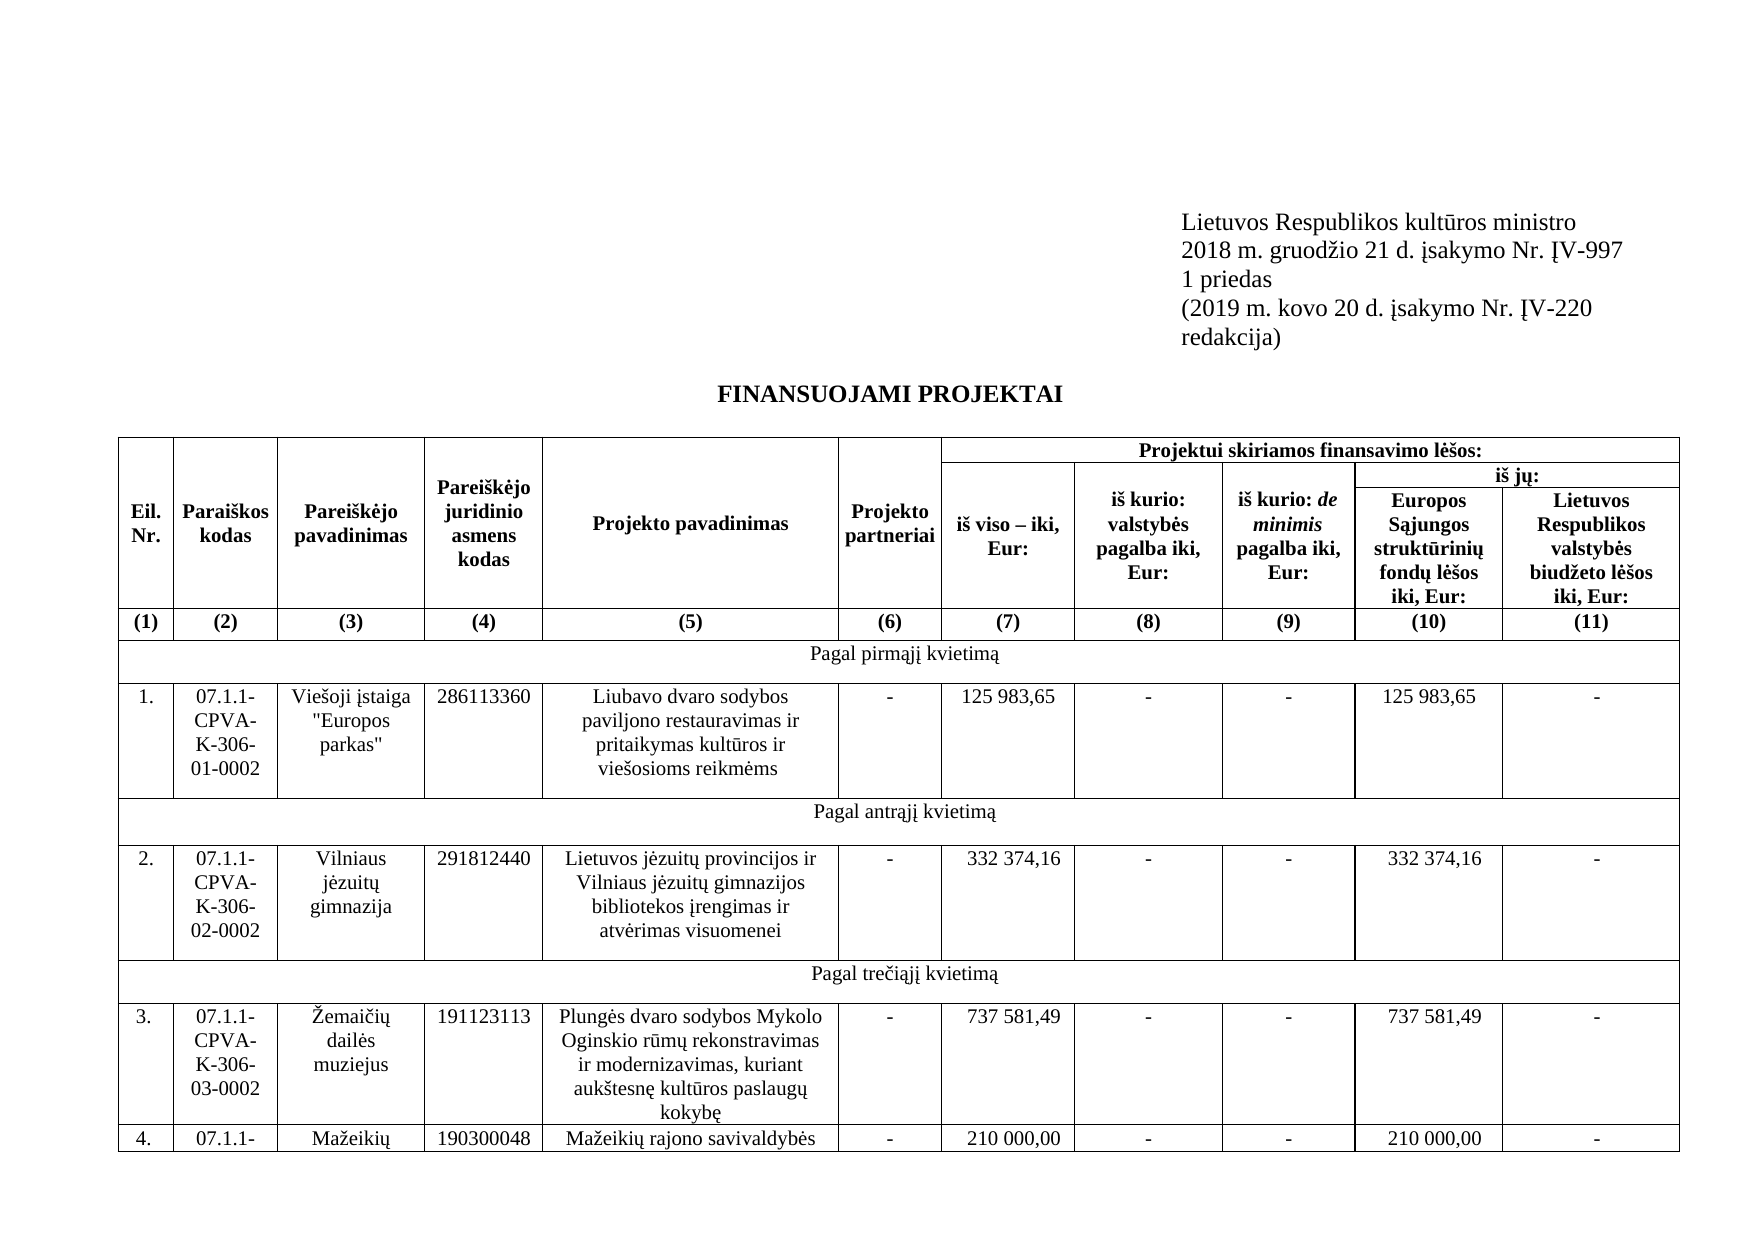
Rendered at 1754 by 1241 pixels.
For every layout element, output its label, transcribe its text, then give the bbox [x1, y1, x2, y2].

table_cell - [1503, 684, 1679, 798]
table_cell (6) [839, 609, 941, 640]
text redakcija) [1181, 322, 1668, 350]
table_header Projekto partneriai [839, 438, 941, 608]
table_cell - [1503, 846, 1679, 960]
table_cell - [1223, 1004, 1354, 1124]
table_cell - [1075, 846, 1222, 960]
table_cell Žemaičių dailės muziejus [278, 1004, 424, 1124]
table_cell Mažeikių rajono savivaldybės [543, 1125, 838, 1151]
table_cell 332 374,16 [942, 846, 1074, 960]
table_cell 125 983,65 [942, 684, 1074, 798]
table_cell iš viso – iki, Eur: [942, 463, 1074, 608]
text FINANSUOJAMI PROJEKTAI [118, 379, 1668, 408]
table_cell 332 374,16 [1356, 846, 1502, 960]
table_cell 125 983,65 [1356, 684, 1502, 798]
table_cell Europos Sąjungos struktūrinių fondų lėšos iki, Eur: [1356, 488, 1502, 608]
table_cell 2. [119, 846, 173, 960]
table_cell - [1223, 1125, 1354, 1151]
table_cell 07.1.1-CPVA-K-306-01-0002 [174, 684, 277, 798]
table_cell Pagal trečiąjį kvietimą [119, 961, 1679, 1003]
table_cell - [1075, 684, 1222, 798]
table_cell (2) [174, 609, 277, 640]
table_cell 191123113 [425, 1004, 542, 1124]
table_cell iš kurio: de minimis pagalba iki, Eur: [1223, 463, 1354, 608]
table_cell (9) [1223, 609, 1354, 640]
table_cell Pagal pirmąjį kvietimą [119, 641, 1679, 683]
table_cell Lietuvos Respublikos valstybės biudžeto lėšos iki, Eur: [1503, 488, 1679, 608]
table_cell Lietuvos jėzuitų provincijos ir Vilniaus jėzuitų gimnazijos bibliotekos įrengimas ir atvėrimas visuomenei [543, 846, 838, 960]
table_cell 07.1.1- [174, 1125, 277, 1151]
table_header Eil. Nr. [119, 438, 173, 608]
table_cell 4. [119, 1125, 173, 1151]
table_cell 737 581,49 [942, 1004, 1074, 1124]
table_cell iš jų: [1356, 463, 1679, 487]
table_header Pareiškėjo pavadinimas [278, 438, 424, 608]
table_cell (5) [543, 609, 838, 640]
table_cell - [1075, 1125, 1222, 1151]
table_cell (4) [425, 609, 542, 640]
table_cell - [1223, 684, 1354, 798]
table_cell Liubavo dvaro sodybos paviljono restauravimas ir pritaikymas kultūros ir viešosioms reikmėms [543, 684, 838, 798]
table_cell 210 000,00 [1356, 1125, 1502, 1151]
table_cell 291812440 [425, 846, 542, 960]
table_cell 286113360 [425, 684, 542, 798]
table_cell Vilniaus jėzuitų gimnazija [278, 846, 424, 960]
table_cell - [839, 684, 941, 798]
table_cell 07.1.1-CPVA-K-306-02-0002 [174, 846, 277, 960]
table_cell 1. [119, 684, 173, 798]
table_cell - [1503, 1004, 1679, 1124]
table_cell - [839, 1125, 941, 1151]
table_cell (3) [278, 609, 424, 640]
table_header Projektui skiriamos finansavimo lėšos: [942, 438, 1679, 462]
table_cell 190300048 [425, 1125, 542, 1151]
table_cell (11) [1503, 609, 1679, 640]
table_cell 3. [119, 1004, 173, 1124]
table_cell - [839, 846, 941, 960]
text 1 priedas [1181, 264, 1668, 293]
text Lietuvos Respublikos kultūros ministro [1181, 207, 1668, 235]
text (2019 m. kovo 20 d. įsakymo Nr. ĮV-220 [1181, 293, 1668, 322]
table_header Paraiškos kodas [174, 438, 277, 608]
table_cell (10) [1356, 609, 1502, 640]
table_cell Viešoji įstaiga "Europos parkas" [278, 684, 424, 798]
table_header Pareiškėjo juridinio asmens kodas [425, 438, 542, 608]
table_cell Plungės dvaro sodybos Mykolo Oginskio rūmų rekonstravimas ir modernizavimas, kuriant aukštesnę kultūros paslaugų kokybę [543, 1004, 838, 1124]
table_cell Mažeikių [278, 1125, 424, 1151]
table_cell 737 581,49 [1356, 1004, 1502, 1124]
table_cell iš kurio: valstybės pagalba iki, Eur: [1075, 463, 1222, 608]
table_header Projekto pavadinimas [543, 438, 838, 608]
table_cell - [1503, 1125, 1679, 1151]
table_cell - [839, 1004, 941, 1124]
table_cell - [1223, 846, 1354, 960]
text 2018 m. gruodžio 21 d. įsakymo Nr. ĮV-997 [1181, 235, 1668, 264]
table_cell (1) [119, 609, 173, 640]
table_cell Pagal antrąjį kvietimą [119, 799, 1679, 845]
table_cell 210 000,00 [942, 1125, 1074, 1151]
table_cell 07.1.1-CPVA-K-306-03-0002 [174, 1004, 277, 1124]
table_cell - [1075, 1004, 1222, 1124]
table_cell (7) [942, 609, 1074, 640]
table_cell (8) [1075, 609, 1222, 640]
